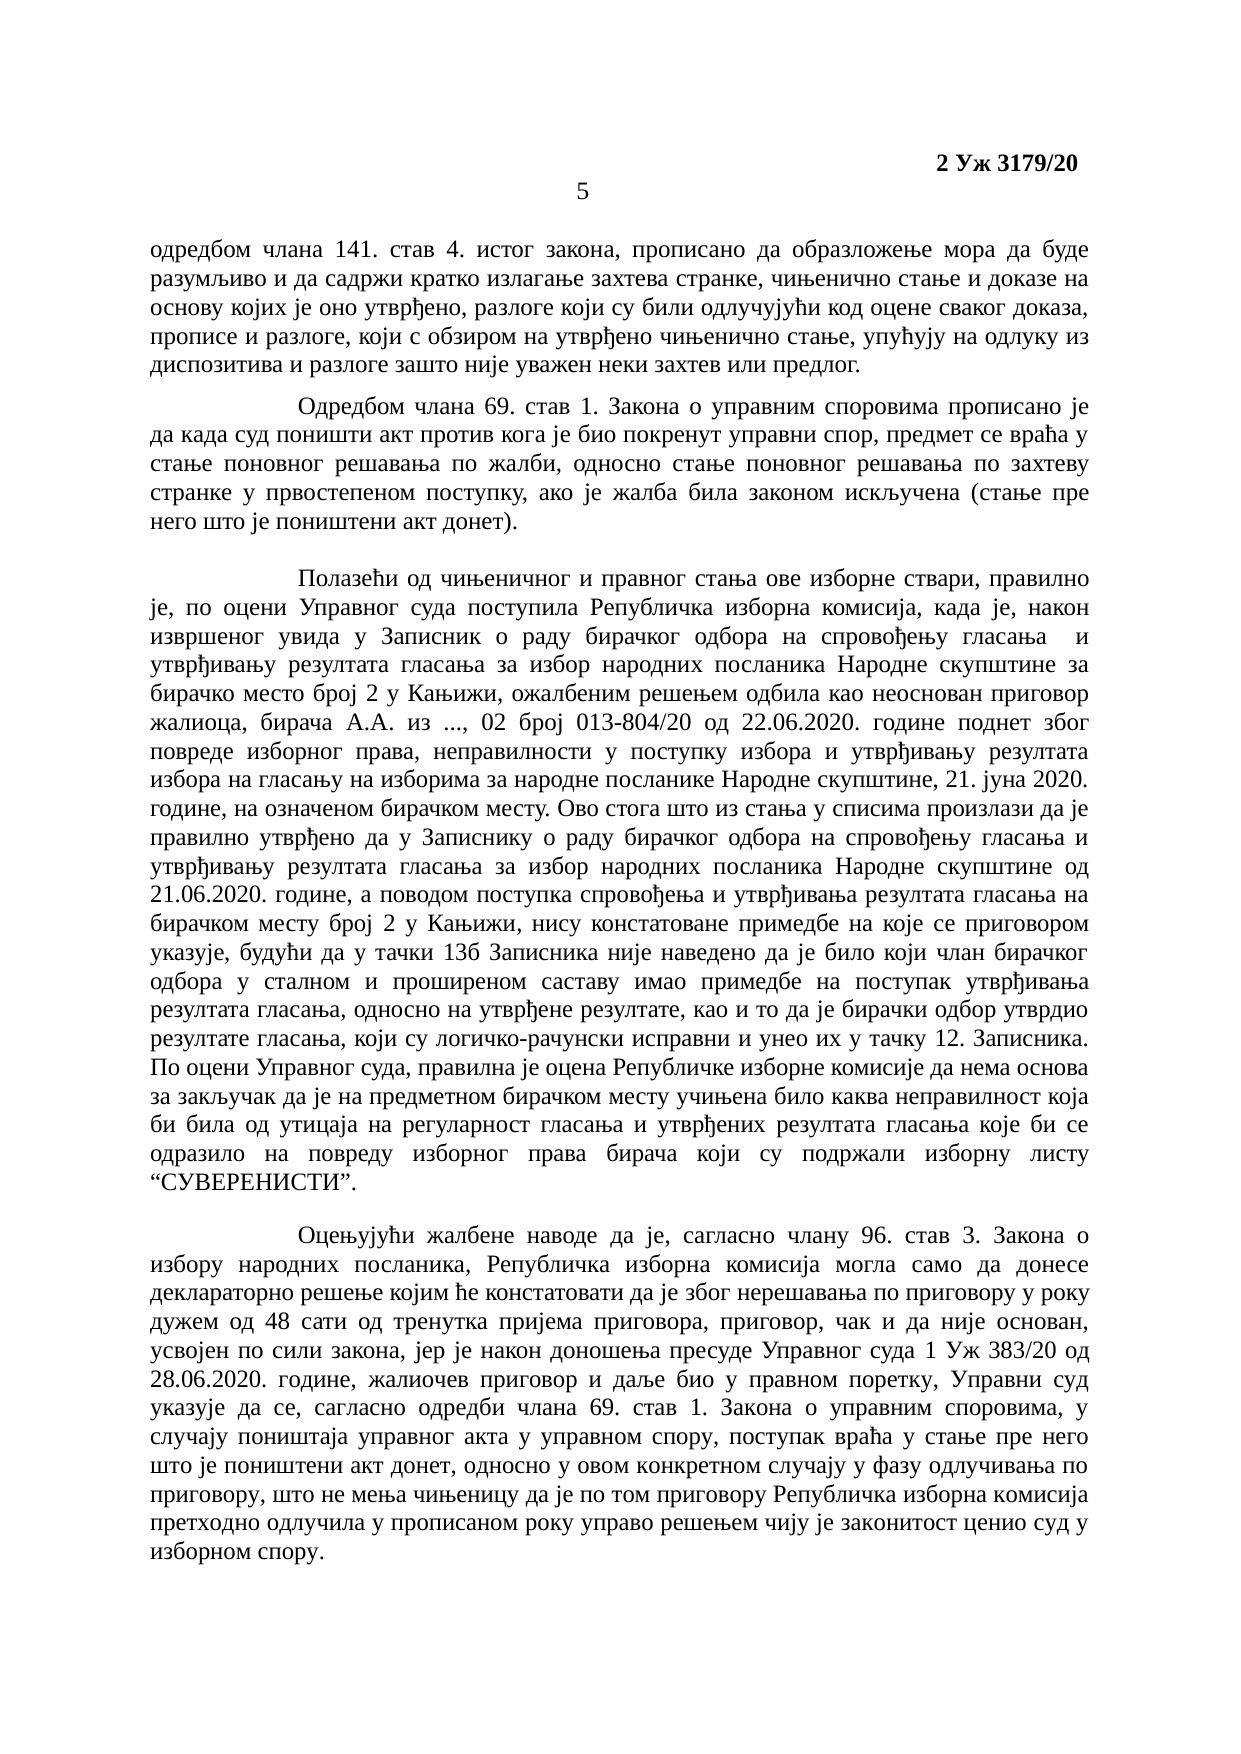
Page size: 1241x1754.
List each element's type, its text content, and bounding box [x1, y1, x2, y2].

text Оцењујући жалбене наводе да је, сагласно члану 96. став 3. Закона о избору народних посланика, Републичка изборна комисија могла само да донесе деклараторно решење којим ће констатовати да је због нерешавања по приговору у року дужем од 48 сати од тренутка пријема приговора, приговор, чак и да није основан, усвојен по сили закона, јер је након доношења пресуде Управног суда 1 Уж 383/20 од 28.06.2020. године, жалиочев приговор и даље био у правном поретку, Управни суд указује да се, сагласно одредби члана 69. став 1. Закона о управним споровима, у случају поништаја управног акта у управном спору, поступак враћа у стање пре него што је поништени акт донет, односно у овом конкретном случају у фазу одлучивања по приговору, што не мења чињеницу да је по том приговору Републичка изборна комисија претходно одлучила у прописаном року управо решењем чију је законитост ценио суд у изборном спору. [150, 1220, 1090, 1565]
text Полазећи од чињеничног и правног стања ове изборне ствари, правилно је, по оцени Управног суда поступила Републичка изборна комисија, када је, након извршеног увида у Записник о раду бирачког одбора на спровођењу гласања и утврђивању резултата гласања за избор народних посланика Народне скупштине за бирачко место број 2 у Кањижи, ожалбеним решењем одбила као неоснован приговор жалиоца, бирача А.А. из ..., 02 број 013-804/20 од 22.06.2020. године поднет због повреде изборног права, неправилности у поступку избора и утврђивању резултата избора на гласању на изборима за народне посланике Народне скупштине, 21. јуна 2020. године, на означеном бирачком месту. Ово стога што из стања у списима произлази да је правилно утврђено да у Записнику о раду бирачког одбора на спровођењу гласања и утврђивању резултата гласања за избор народних посланика Народне скупштине од 21.06.2020. године, а поводом поступка спровођења и утврђивања резултата гласања на бирачком месту број 2 у Кањижи, нису констатоване примедбе на које се приговором указује, будући да у тачки 13б Записника није наведено да је било који члан бирачког одбора у сталном и проширеном саставу имао примедбе на поступак утврђивања резултата гласања, односно на утврђене резултате, као и то да је бирачки одбор утврдио резултате гласања, који су логичко-рачунски исправни и унео их у тачку 12. Записника. По оцени Управног суда, правилна је оцена Републичке изборне комисије да нема основа за закључак да је на предметном бирачком месту учињена било каква неправилност која би била од утицаја на регуларност гласања и утврђених резултата гласања које би се одразило на повреду изборног права бирача који су подржали изборну листу “СУВЕРЕНИСТИ”. [150, 534, 1090, 1196]
text Одредбом члана 69. став 1. Закона о управним споровима прописано је да када суд поништи акт против кога је био покренут управни спор, предмет се враћа у стање поновног решавања по жалби, односно стање поновног решавања по захтеву странке у првостепеном поступку, ако је жалба била законом искључена (стање пре него што је поништени акт донет). [150, 391, 1090, 534]
text одредбом члана 141. став 4. истог закона, прописано да образложење мора да буде разумљиво и да садржи кратко излагање захтева странке, чињенично стање и доказе на основу којих је оно утврђено, разлоге који су били одлучујући код оцене сваког доказа, прописе и разлоге, који с обзиром на утврђено чињенично стање, упућују на одлуку из диспозитива и разлоге зашто није уважен неки захтев или предлог. [150, 234, 1090, 378]
